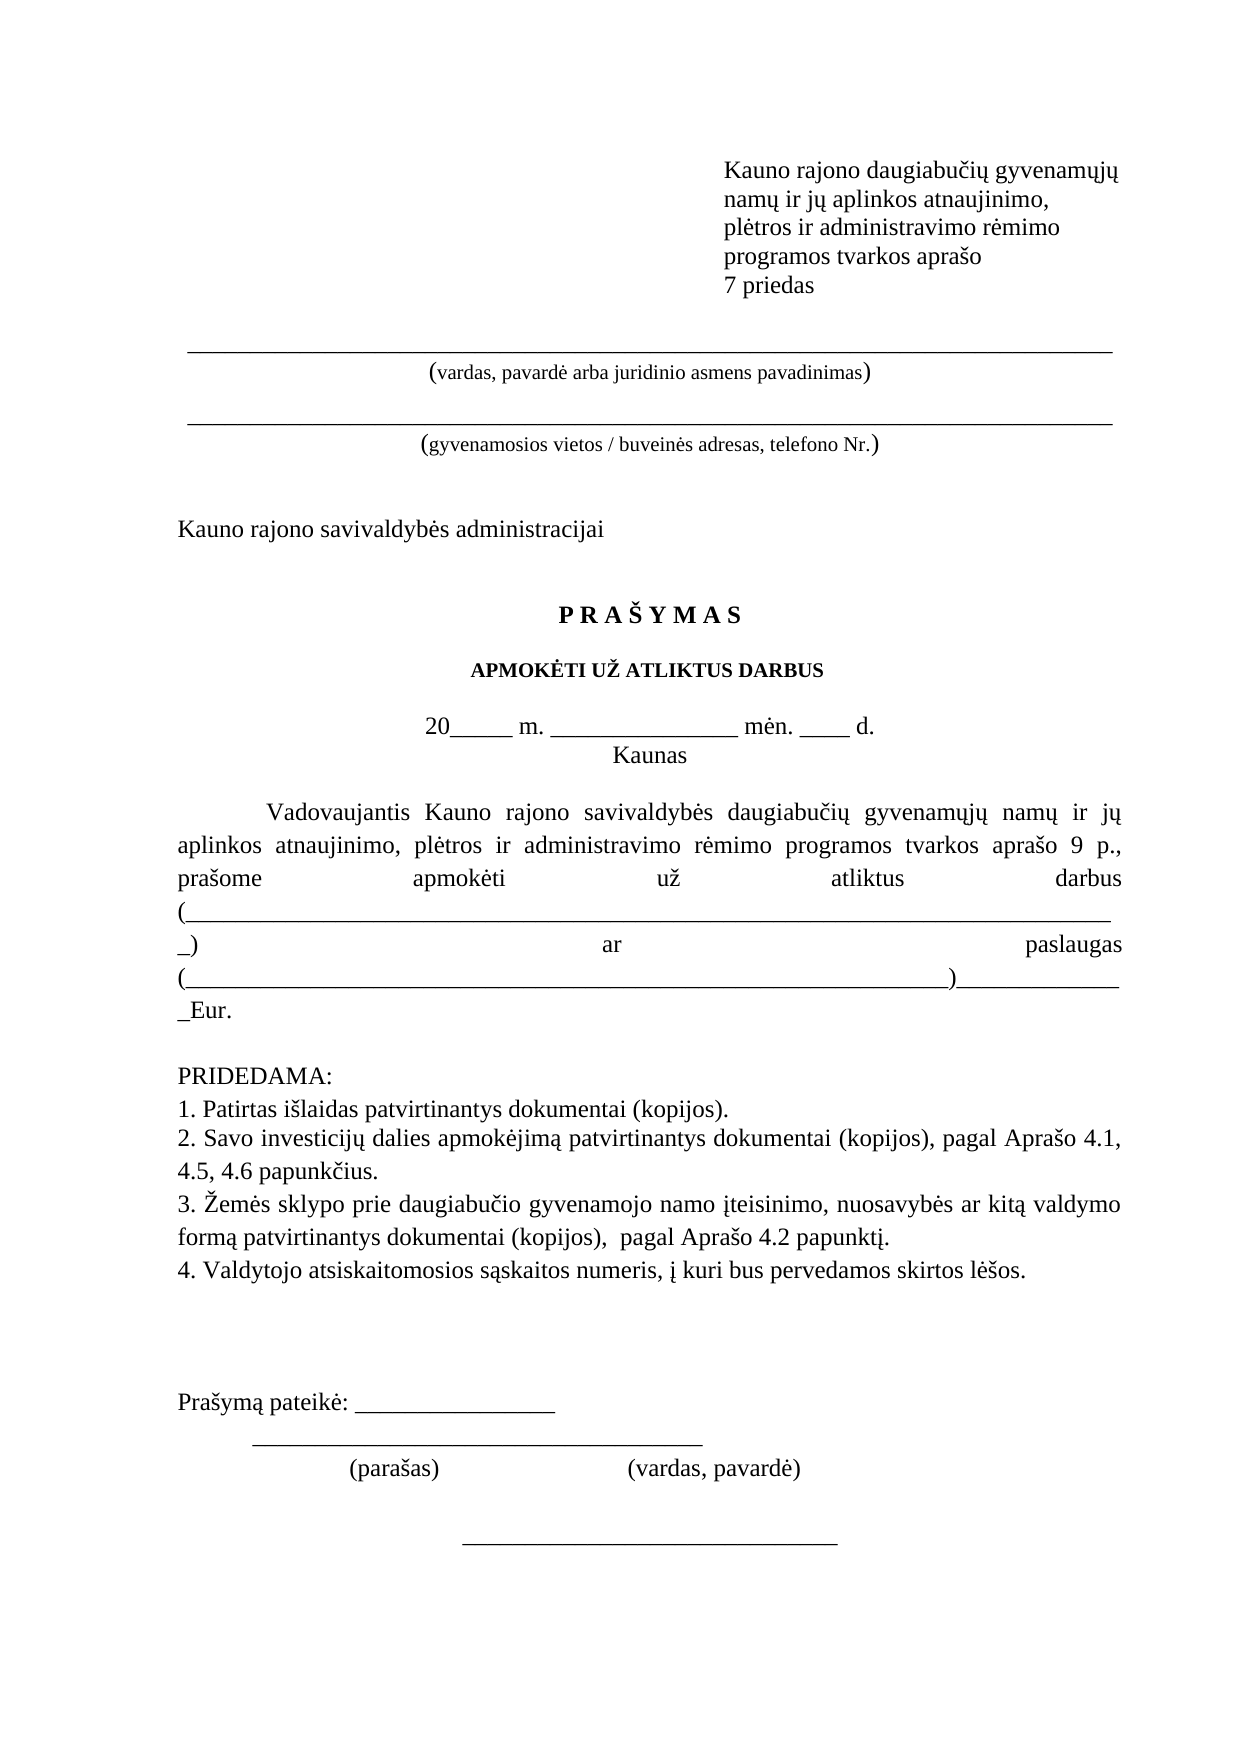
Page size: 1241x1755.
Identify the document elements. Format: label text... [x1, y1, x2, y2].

text P R A Š Y M A S [177, 601, 1122, 629]
text Kauno rajono daugiabučių gyvenamųjų [723, 155, 1122, 184]
text 7 priedas [723, 270, 1122, 299]
text (vardas, pavardė arba juridinio asmens pavadinimas) [177, 356, 1122, 385]
text 2. Savo investicijų dalies apmokėjimą patvirtinantys dokumentai (kopijos), pagal Aprašo 4.1, 4.5, 4.6 papunkčius. [177, 1123, 1122, 1185]
text 4. Valdytojo atsiskaitomosios sąskaitos numeris, į kuri bus pervedamos skirtos lėšos. [177, 1255, 1122, 1284]
text __________________________________________________________________________ [177, 399, 1122, 428]
text 1. Patirtas išlaidas patvirtinantys dokumentai (kopijos). [177, 1094, 1122, 1123]
text (gyvenamosios vietos / buveinės adresas, telefono Nr.) [177, 428, 1122, 457]
text plėtros ir administravimo rėmimo [723, 212, 1122, 241]
text APMOKĖTI UŽ ATLIKTUS DARBUS [177, 658, 1122, 682]
text Prašymą pateikė: ________________ ____________________________________ [177, 1387, 1122, 1449]
text PRIDEDAMA: [177, 1061, 1122, 1090]
text ______________________________ [177, 1519, 1122, 1548]
text Vadovaujantis Kauno rajono savivaldybės daugiabučių gyvenamųjų namų ir jų aplinkos atnaujinimo, plėtros ir administravimo rėmimo programos tvarkos aprašo 9 p., prašome apmokėti už atliktus darbus (___________________________________________________________________________) ar paslaugas (_____________________________________________________________)______________Eur. [177, 797, 1122, 1024]
text (parašas) (vardas, pavardė) [177, 1453, 1122, 1482]
text namų ir jų aplinkos atnaujinimo, [723, 184, 1122, 212]
text 20_____ m. _______________ mėn. ____ d. [177, 711, 1122, 740]
text 3. Žemės sklypo prie daugiabučio gyvenamojo namo įteisinimo, nuosavybės ar kitą valdymo formą patvirtinantys dokumentai (kopijos), pagal Aprašo 4.2 papunktį. [177, 1189, 1122, 1251]
text programos tvarkos aprašo [723, 241, 1122, 270]
text Kauno rajono savivaldybės administracijai [177, 514, 1122, 543]
text __________________________________________________________________________ [177, 327, 1122, 356]
text Kaunas [177, 740, 1122, 768]
